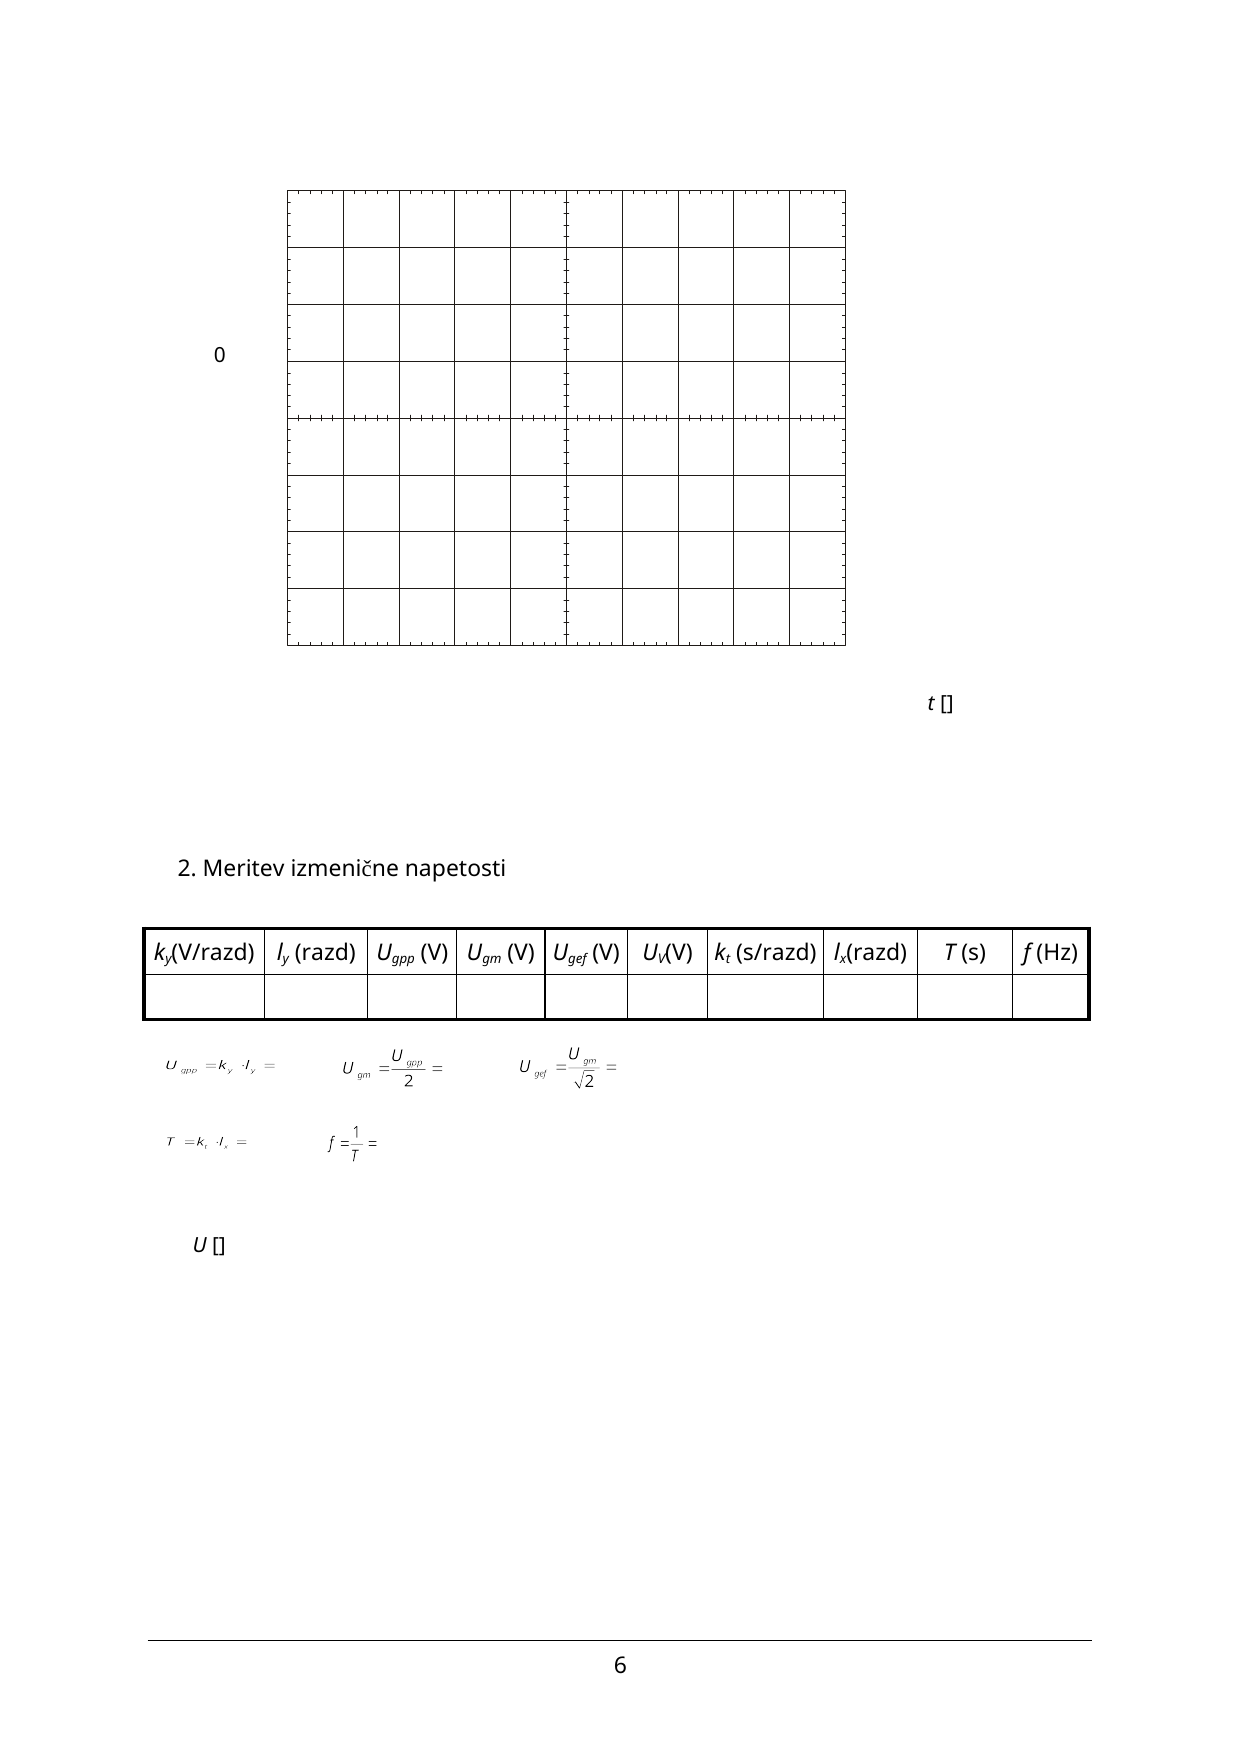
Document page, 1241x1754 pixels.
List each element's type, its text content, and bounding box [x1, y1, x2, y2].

table_cell [628, 975, 707, 1018]
table_cell [148, 444, 237, 503]
table_cell [357, 688, 416, 727]
table_cell [237, 688, 297, 727]
table_header kt (s/razd) [708, 930, 823, 973]
table_cell [546, 975, 627, 1018]
table_header [896, 1230, 985, 1261]
table_cell [265, 975, 367, 1018]
table_cell [148, 1321, 237, 1380]
table_cell [146, 975, 264, 1018]
table_cell [148, 1261, 237, 1321]
table_cell [836, 688, 896, 727]
table_cell [708, 975, 823, 1018]
table_cell [148, 384, 237, 443]
table_header lx(razd) [824, 930, 917, 973]
table_cell [237, 1261, 896, 1606]
table_header f (Hz) [1013, 930, 1087, 973]
table_cell [656, 688, 716, 727]
table_cell [148, 207, 237, 266]
table_header ly (razd) [265, 930, 367, 973]
table_cell [148, 503, 237, 562]
table_header UV(V) [628, 930, 707, 973]
table_header Ugef (V) [546, 930, 627, 973]
table_cell [896, 148, 985, 688]
table_cell [776, 688, 836, 727]
table_cell [237, 148, 896, 688]
table_cell [148, 1498, 237, 1557]
table_cell [368, 975, 456, 1018]
table_cell [148, 148, 237, 207]
table_cell [148, 266, 237, 325]
table_header ky(V/razd) [146, 930, 264, 973]
table_cell [536, 688, 596, 727]
table_header Ugm (V) [457, 930, 544, 973]
table_cell [148, 1439, 237, 1498]
table_cell [896, 1261, 985, 1606]
table_cell [148, 688, 237, 727]
table_header T (s) [918, 930, 1012, 973]
table_header [237, 1230, 896, 1261]
text 2. Meritev izmenične napetosti [177, 852, 1092, 883]
table_cell 0 [148, 325, 237, 384]
table_header U [] [148, 1230, 237, 1261]
table_cell [716, 688, 776, 727]
table_cell [1013, 975, 1087, 1018]
table_cell [148, 1380, 237, 1439]
table_cell [148, 562, 237, 688]
table_cell [416, 688, 476, 727]
table_cell t [] [896, 688, 985, 727]
table_cell [824, 975, 917, 1018]
table_cell [476, 688, 536, 727]
table_cell [918, 975, 1012, 1018]
table_cell [457, 975, 544, 1018]
table_cell [596, 688, 656, 727]
table_cell [297, 688, 357, 727]
table_header Ugpp (V) [368, 930, 456, 973]
table_cell [148, 1557, 237, 1606]
